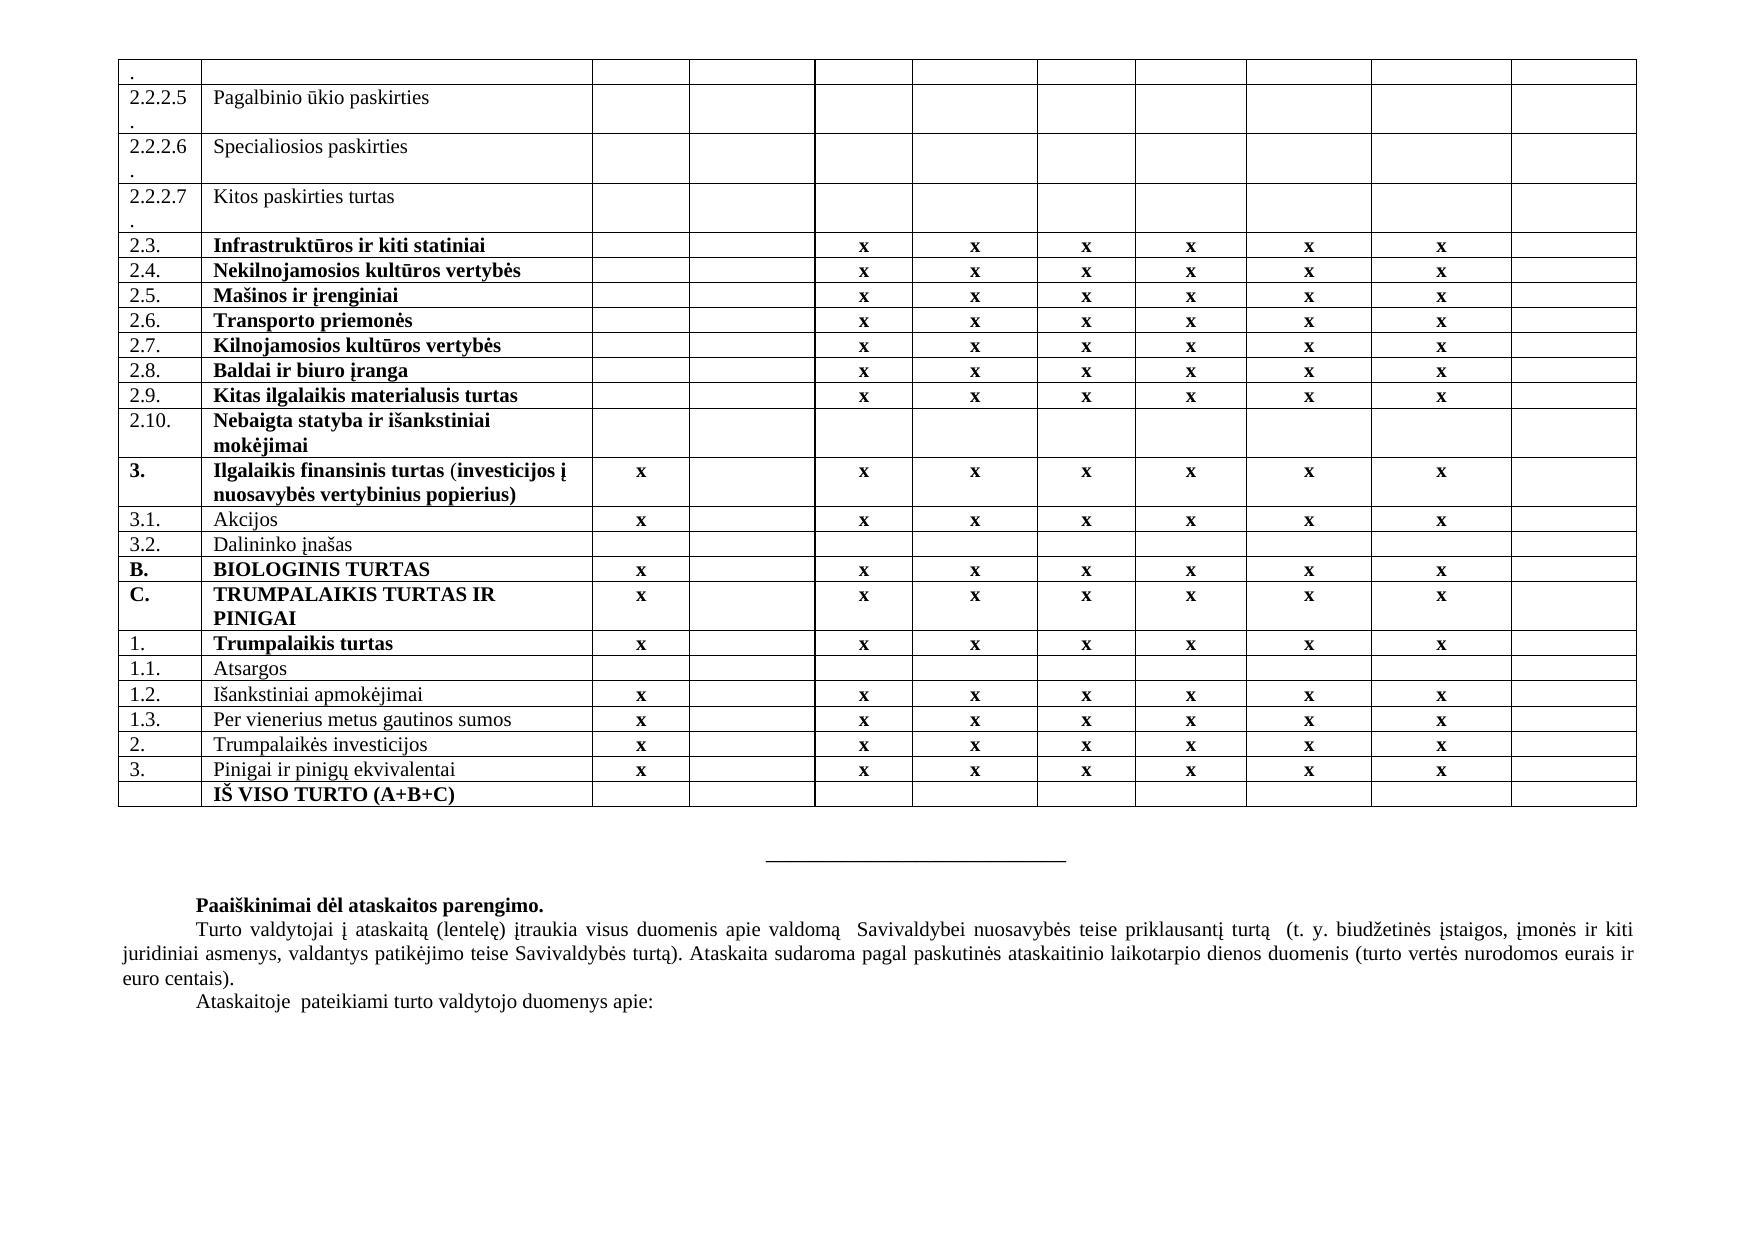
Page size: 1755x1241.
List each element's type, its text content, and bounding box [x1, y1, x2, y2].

table_cell Kitas ilgalaikis materialusis turtas [202, 383, 592, 407]
table_cell [690, 458, 814, 506]
table_cell x [816, 383, 912, 407]
table_cell Baldai ir biuro įranga [202, 358, 592, 382]
table_cell Akcijos [202, 507, 592, 531]
table_cell [816, 532, 912, 556]
table_cell x [1136, 631, 1246, 655]
table_cell Nekilnojamosios kultūros vertybės [202, 258, 592, 282]
table_cell x [816, 458, 912, 506]
table_cell [690, 358, 814, 382]
table_cell Kilnojamosios kultūros vertybės [202, 333, 592, 357]
table_cell Atsargos [202, 656, 592, 680]
table_cell x [1136, 383, 1246, 407]
table_cell [1038, 409, 1135, 457]
text Ataskaitoje pateikiami turto valdytojo duomenys apie: [122, 989, 1636, 1013]
table_cell [690, 233, 814, 257]
table_cell x [816, 681, 912, 706]
table_cell [913, 782, 1037, 806]
table_cell Trumpalaikės investicijos [202, 732, 592, 756]
table_cell [690, 184, 814, 232]
table_cell x [1247, 557, 1371, 581]
table_cell x [1038, 308, 1135, 332]
table_cell [593, 333, 689, 357]
table_cell x [1136, 308, 1246, 332]
table_cell 3.2. [119, 532, 201, 556]
table_cell [119, 782, 201, 806]
table_cell 3.1. [119, 507, 201, 531]
table_cell [690, 532, 814, 556]
table_cell [1512, 134, 1636, 182]
table_cell [1247, 184, 1371, 232]
table_cell [913, 184, 1037, 232]
table_cell x [1247, 458, 1371, 506]
table_cell Trumpalaikis turtas [202, 631, 592, 655]
table_cell x [816, 507, 912, 531]
table_cell Išankstiniai apmokėjimai [202, 681, 592, 706]
table_cell x [1372, 258, 1511, 282]
table_cell [1512, 184, 1636, 232]
table_cell x [816, 308, 912, 332]
table_cell x [913, 732, 1037, 756]
table_cell x [593, 732, 689, 756]
table_cell Dalininko įnašas [202, 532, 592, 556]
table_cell [202, 60, 592, 84]
table_cell x [1038, 631, 1135, 655]
table_cell x [913, 707, 1037, 731]
table_cell [1512, 656, 1636, 680]
table_cell [690, 85, 814, 133]
table_cell x [1372, 681, 1511, 706]
table_cell x [913, 557, 1037, 581]
table_cell Pagalbinio ūkio paskirties [202, 85, 592, 133]
table_cell x [913, 631, 1037, 655]
table_cell [913, 532, 1037, 556]
table_cell x [1372, 631, 1511, 655]
table_cell [690, 60, 814, 84]
table_cell x [913, 258, 1037, 282]
table_cell [1512, 333, 1636, 357]
table_cell [690, 681, 814, 706]
table_cell [1247, 134, 1371, 182]
table_cell [690, 557, 814, 581]
table_cell [1038, 60, 1135, 84]
table_cell x [1038, 582, 1135, 630]
table_cell x [1038, 507, 1135, 531]
table_cell x [593, 681, 689, 706]
table_cell [1512, 707, 1636, 731]
table_cell x [1038, 333, 1135, 357]
table_cell x [816, 258, 912, 282]
table_cell [816, 184, 912, 232]
table_cell IŠ VISO TURTO (A+B+C) [202, 782, 592, 806]
table_cell 2.7. [119, 333, 201, 357]
table_cell [913, 85, 1037, 133]
table_cell [913, 656, 1037, 680]
table_cell Mašinos ir įrenginiai [202, 283, 592, 307]
table_cell x [913, 507, 1037, 531]
table_cell x [593, 631, 689, 655]
table_cell [816, 656, 912, 680]
table_cell x [593, 582, 689, 630]
table_cell x [1372, 358, 1511, 382]
table_cell [816, 134, 912, 182]
table_cell 2.8. [119, 358, 201, 382]
table_cell [1512, 782, 1636, 806]
table_cell [1136, 85, 1246, 133]
table_cell [1372, 184, 1511, 232]
table_cell [1512, 631, 1636, 655]
table_cell x [913, 757, 1037, 781]
table_cell [690, 507, 814, 531]
table_cell [913, 409, 1037, 457]
table_cell [1512, 283, 1636, 307]
table_cell x [1372, 757, 1511, 781]
table_cell [1512, 409, 1636, 457]
table_cell x [1372, 458, 1511, 506]
table_cell x [1136, 283, 1246, 307]
table_cell . [119, 60, 201, 84]
table_cell 2. [119, 732, 201, 756]
table_cell [593, 184, 689, 232]
table_cell x [1372, 732, 1511, 756]
table_cell [593, 358, 689, 382]
table_cell x [1372, 707, 1511, 731]
table_cell x [816, 333, 912, 357]
table_cell x [1136, 681, 1246, 706]
table_cell x [816, 631, 912, 655]
table_cell [593, 782, 689, 806]
table_cell x [593, 757, 689, 781]
table_cell [1512, 532, 1636, 556]
table_cell x [1247, 631, 1371, 655]
table_cell [690, 631, 814, 655]
table_cell x [816, 757, 912, 781]
table_cell [593, 532, 689, 556]
table_cell x [593, 557, 689, 581]
table_cell x [1247, 383, 1371, 407]
table_cell x [816, 557, 912, 581]
table_cell x [1247, 333, 1371, 357]
table_cell x [1136, 707, 1246, 731]
table_cell x [1372, 383, 1511, 407]
table_cell x [1038, 233, 1135, 257]
table_cell [690, 732, 814, 756]
table_cell x [1038, 383, 1135, 407]
table_cell [1247, 409, 1371, 457]
table_cell [1136, 532, 1246, 556]
text Paaiškinimai dėl ataskaitos parengimo. [122, 893, 1636, 917]
table_cell [1038, 656, 1135, 680]
table_cell x [1038, 557, 1135, 581]
table_cell [593, 258, 689, 282]
table_cell [690, 134, 814, 182]
table_cell x [1247, 258, 1371, 282]
table_cell x [1247, 732, 1371, 756]
table_cell [1512, 258, 1636, 282]
table_cell [1372, 85, 1511, 133]
table_cell 2.5. [119, 283, 201, 307]
table_cell Per vienerius metus gautinos sumos [202, 707, 592, 731]
table_cell BIOLOGINIS TURTAS [202, 557, 592, 581]
table_cell [1038, 184, 1135, 232]
table_cell [1136, 60, 1246, 84]
table_cell x [1247, 507, 1371, 531]
table_cell 2.9. [119, 383, 201, 407]
table_cell x [913, 283, 1037, 307]
table_cell x [1038, 358, 1135, 382]
table_cell [1372, 656, 1511, 680]
table_cell x [1038, 757, 1135, 781]
table_cell TRUMPALAIKIS TURTAS IR PINIGAI [202, 582, 592, 630]
table_cell 1.2. [119, 681, 201, 706]
table_cell 2.2.2.6. [119, 134, 201, 182]
table_cell x [1136, 732, 1246, 756]
table_cell [1512, 358, 1636, 382]
table_cell Nebaigta statyba ir išankstiniai mokėjimai [202, 409, 592, 457]
table_cell 2.3. [119, 233, 201, 257]
table_cell [1512, 60, 1636, 84]
table_cell [593, 60, 689, 84]
table_cell x [816, 233, 912, 257]
table_cell 1.3. [119, 707, 201, 731]
table_cell [1247, 532, 1371, 556]
table_cell [913, 60, 1037, 84]
table_cell [1512, 732, 1636, 756]
table_cell [1136, 656, 1246, 680]
table_cell x [1136, 233, 1246, 257]
table_cell [816, 782, 912, 806]
table_cell x [1038, 732, 1135, 756]
table_cell Specialiosios paskirties [202, 134, 592, 182]
table_cell x [1136, 333, 1246, 357]
table_cell [690, 283, 814, 307]
table_cell x [1247, 582, 1371, 630]
table_cell x [913, 358, 1037, 382]
table_cell 2.6. [119, 308, 201, 332]
table_cell [1512, 681, 1636, 706]
table_cell [593, 409, 689, 457]
table_cell [593, 134, 689, 182]
table_cell [690, 707, 814, 731]
table_cell 2.4. [119, 258, 201, 282]
text Turto valdytojai į ataskaitą (lentelę) įtraukia visus duomenis apie valdomą Savivaldybei nuosavybės teise priklausantį turtą (t. y. biudžetinės įstaigos, įmonės ir kiti juridiniai asmenys, valdantys patikėjimo teise Savivaldybės turtą). Ataskaita sudaroma pagal paskutinės ataskaitinio laikotarpio dienos duomenis (turto vertės nurodomos eurais ir euro centais). [122, 917, 1636, 989]
table_cell [1372, 60, 1511, 84]
table_cell x [1038, 258, 1135, 282]
table_cell x [593, 458, 689, 506]
table_cell x [1136, 582, 1246, 630]
table_cell 3. [119, 458, 201, 506]
table_cell 2.2.2.7. [119, 184, 201, 232]
table_cell x [816, 707, 912, 731]
table_cell x [1136, 757, 1246, 781]
table_cell x [1247, 757, 1371, 781]
table_cell [1038, 85, 1135, 133]
table_cell [1512, 458, 1636, 506]
table_cell 1. [119, 631, 201, 655]
table_cell [1372, 532, 1511, 556]
table_cell x [1247, 681, 1371, 706]
table_cell [690, 308, 814, 332]
table_cell [593, 85, 689, 133]
table_cell [1512, 757, 1636, 781]
table_cell [816, 60, 912, 84]
table_cell [593, 656, 689, 680]
table_cell [1512, 582, 1636, 630]
table_cell Kitos paskirties turtas [202, 184, 592, 232]
table_cell x [1038, 707, 1135, 731]
table_cell x [1247, 308, 1371, 332]
table_cell [690, 656, 814, 680]
table_cell [816, 409, 912, 457]
table_cell [1512, 85, 1636, 133]
table_cell x [816, 283, 912, 307]
table_cell [690, 409, 814, 457]
table_cell x [1136, 458, 1246, 506]
table_cell [1247, 60, 1371, 84]
table_cell [1512, 557, 1636, 581]
table_cell [690, 582, 814, 630]
table_cell [1136, 184, 1246, 232]
table_cell [593, 233, 689, 257]
table_cell [1512, 308, 1636, 332]
table_cell x [1247, 707, 1371, 731]
table_cell x [1247, 233, 1371, 257]
table_cell 2.2.2.5. [119, 85, 201, 133]
table_cell x [913, 308, 1037, 332]
table_cell x [1136, 557, 1246, 581]
table_cell x [1136, 358, 1246, 382]
table_cell [1136, 134, 1246, 182]
table_cell [1247, 85, 1371, 133]
table_cell [913, 134, 1037, 182]
table_cell x [913, 582, 1037, 630]
table_cell [1038, 782, 1135, 806]
table_cell [816, 85, 912, 133]
table_cell B. [119, 557, 201, 581]
table_cell [1038, 134, 1135, 182]
table_cell x [1372, 582, 1511, 630]
table_cell [690, 383, 814, 407]
table_cell x [1038, 283, 1135, 307]
table_cell x [593, 507, 689, 531]
table_cell [593, 283, 689, 307]
table_cell [1372, 409, 1511, 457]
table_cell Ilgalaikis finansinis turtas (investicijos į nuosavybės vertybinius popierius) [202, 458, 592, 506]
table_cell [690, 333, 814, 357]
table_cell x [1372, 333, 1511, 357]
table_cell x [913, 333, 1037, 357]
text ________________________ [122, 836, 1636, 864]
table_cell x [913, 681, 1037, 706]
table_cell x [816, 732, 912, 756]
table_cell x [1372, 308, 1511, 332]
table_cell [690, 782, 814, 806]
table_cell x [816, 582, 912, 630]
table_cell x [1038, 681, 1135, 706]
table_cell x [913, 383, 1037, 407]
table_cell [1247, 782, 1371, 806]
table_cell x [1372, 507, 1511, 531]
table_cell Infrastruktūros ir kiti statiniai [202, 233, 592, 257]
table_cell x [816, 358, 912, 382]
table_cell [1247, 656, 1371, 680]
table_cell [690, 258, 814, 282]
table_cell [1038, 532, 1135, 556]
table_cell x [1136, 258, 1246, 282]
table_cell [1512, 233, 1636, 257]
table_cell 3. [119, 757, 201, 781]
table_cell [1136, 409, 1246, 457]
table_cell Transporto priemonės [202, 308, 592, 332]
table_cell [593, 383, 689, 407]
table_cell Pinigai ir pinigų ekvivalentai [202, 757, 592, 781]
table_cell [1372, 134, 1511, 182]
table_cell x [913, 458, 1037, 506]
table_cell x [1247, 283, 1371, 307]
table_cell C. [119, 582, 201, 630]
table_cell x [1136, 507, 1246, 531]
table_cell [1512, 507, 1636, 531]
table_cell x [1372, 233, 1511, 257]
table_cell x [913, 233, 1037, 257]
table_cell x [593, 707, 689, 731]
table_cell x [1247, 358, 1371, 382]
table_cell [690, 757, 814, 781]
table_cell x [1038, 458, 1135, 506]
table_cell x [1372, 283, 1511, 307]
table_cell [1136, 782, 1246, 806]
table_cell [1512, 383, 1636, 407]
table_cell [1372, 782, 1511, 806]
table_cell x [1372, 557, 1511, 581]
table_cell 2.10. [119, 409, 201, 457]
table_cell [593, 308, 689, 332]
table_cell 1.1. [119, 656, 201, 680]
